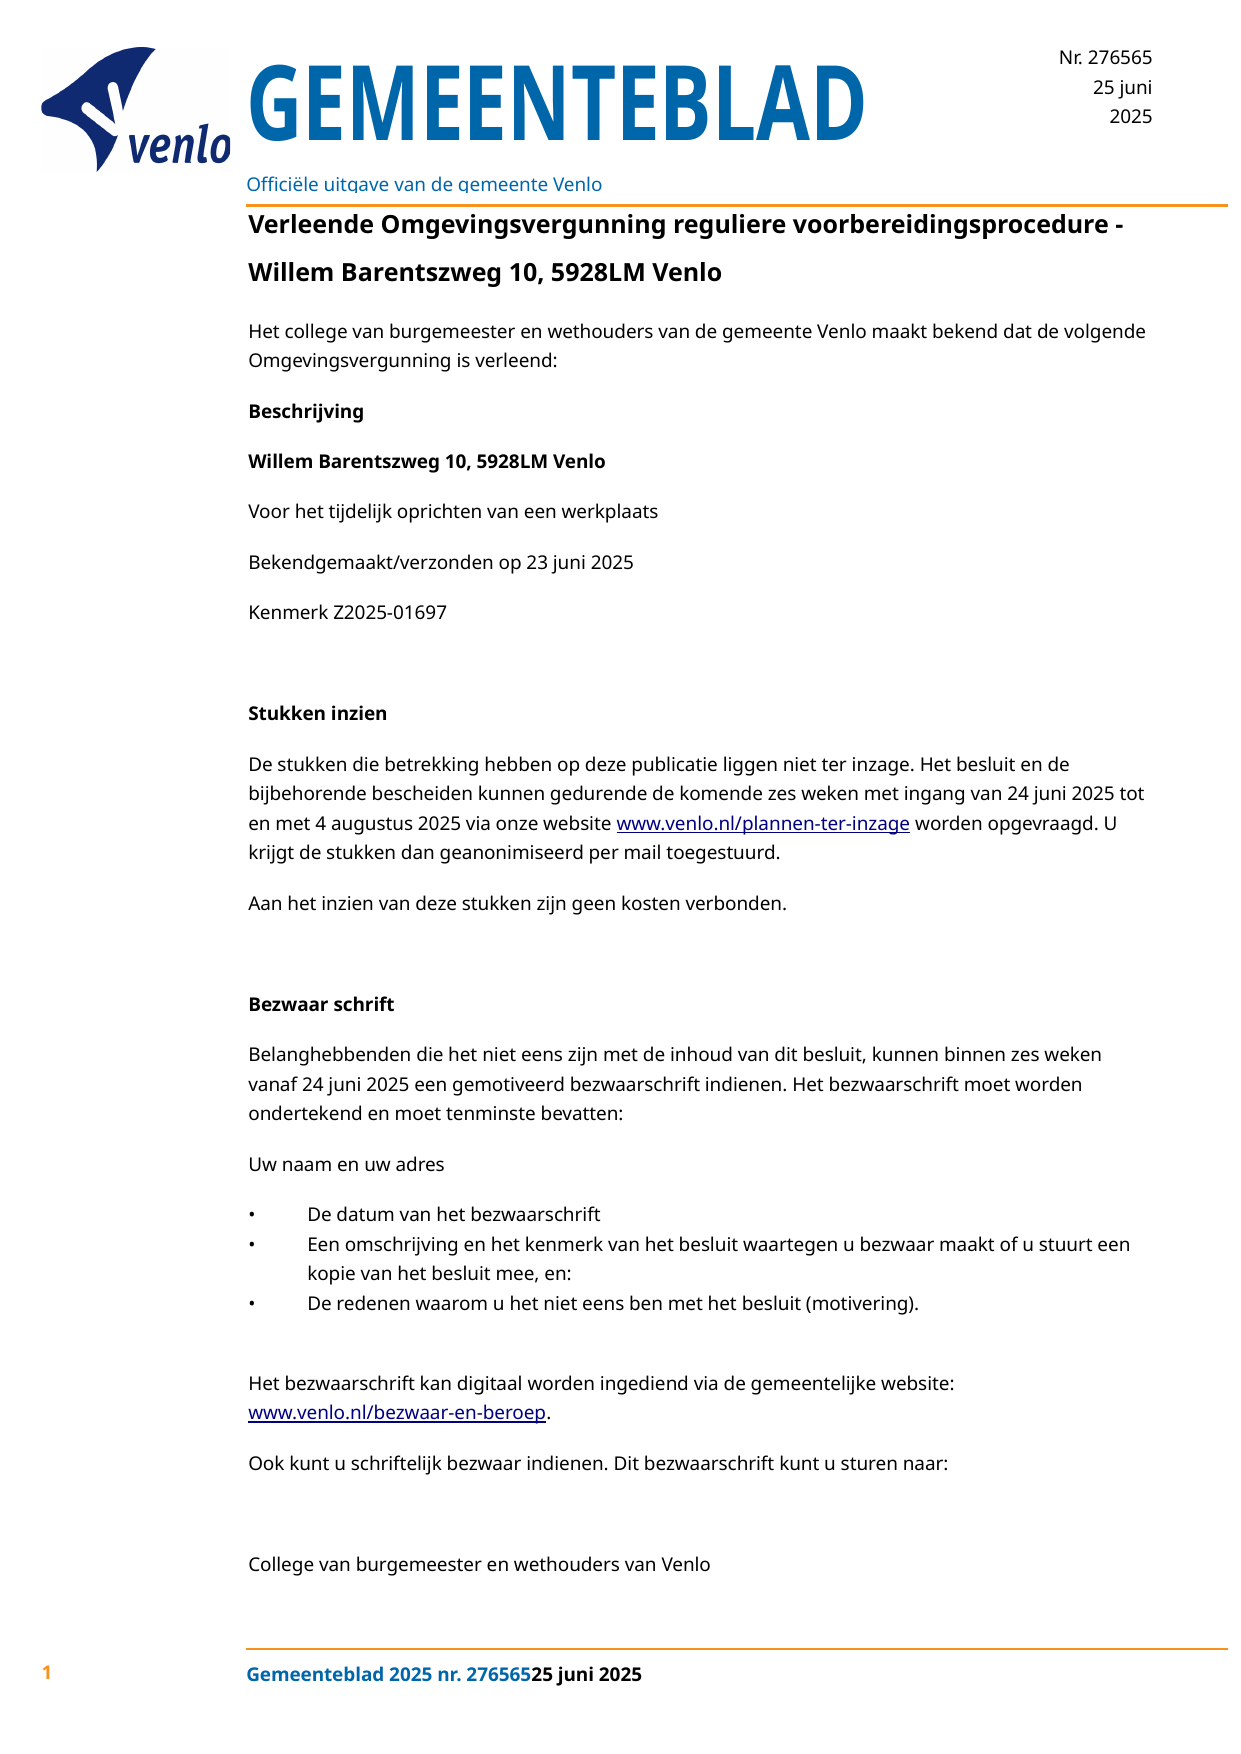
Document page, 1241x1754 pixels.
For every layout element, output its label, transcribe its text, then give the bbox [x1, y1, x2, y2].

text Ook kunt u schriftelijk bezwaar indienen. Dit bezwaarschrift kunt u sturen naar: [248, 1450, 1152, 1476]
text Het bezwaarschrift kan digitaal worden ingediend via de gemeentelijke website: www.venlo.nl/bezwaar-en-beroep. [248, 1370, 1152, 1425]
text Aan het inzien van deze stukken zijn geen kosten verbonden. [248, 890, 1152, 916]
text Het college van burgemeester en wethouders van de gemeente Venlo maakt bekend dat de volgende Omgevingsvergunning is verleend: [248, 318, 1152, 373]
text Kenmerk Z2025-01697 [248, 599, 1152, 625]
text Verleende Omgevingsvergunning reguliere voorbereidingsprocedure - Willem Barentszweg 10, 5928LM Venlo [248, 207, 1152, 288]
list De redenen waarom u het niet eens ben met het besluit (motivering). [248, 1290, 1152, 1316]
text Beschrijving [248, 398, 1152, 424]
picture [41, 47, 231, 172]
text College van burgemeester en wethouders van Venlo [248, 1551, 1152, 1577]
text Belanghebbenden die het niet eens zijn met de inhoud van dit besluit, kunnen binnen zes weken vanaf 24 juni 2025 een gemotiveerd bezwaarschrift indienen. Het bezwaarschrift moet worden ondertekend en moet tenminste bevatten: [248, 1041, 1152, 1126]
text Stukken inzien [248, 700, 1152, 726]
list De datum van het bezwaarschrift [248, 1201, 1152, 1227]
text De stukken die betrekking hebben op deze publicatie liggen niet ter inzage. Het besluit en de bijbehorende bescheiden kunnen gedurende de komende zes weken met ingang van 24 juni 2025 tot en met 4 augustus 2025 via onze website www.venlo.nl/plannen-ter-inzage worden opgevraagd. U krijgt de stukken dan geanonimiseerd per mail toegestuurd. [248, 751, 1152, 865]
list Een omschrijving en het kenmerk van het besluit waartegen u bezwaar maakt of u stuurt een kopie van het besluit mee, en: [248, 1231, 1152, 1286]
text Bekendgemaakt/verzonden op 23 juni 2025 [248, 549, 1152, 575]
text Voor het tijdelijk oprichten van een werkplaats [248, 499, 1152, 524]
text Willem Barentszweg 10, 5928LM Venlo [248, 448, 1152, 474]
text Uw naam en uw adres [248, 1151, 1152, 1177]
text Bezwaar schrift [248, 991, 1152, 1017]
